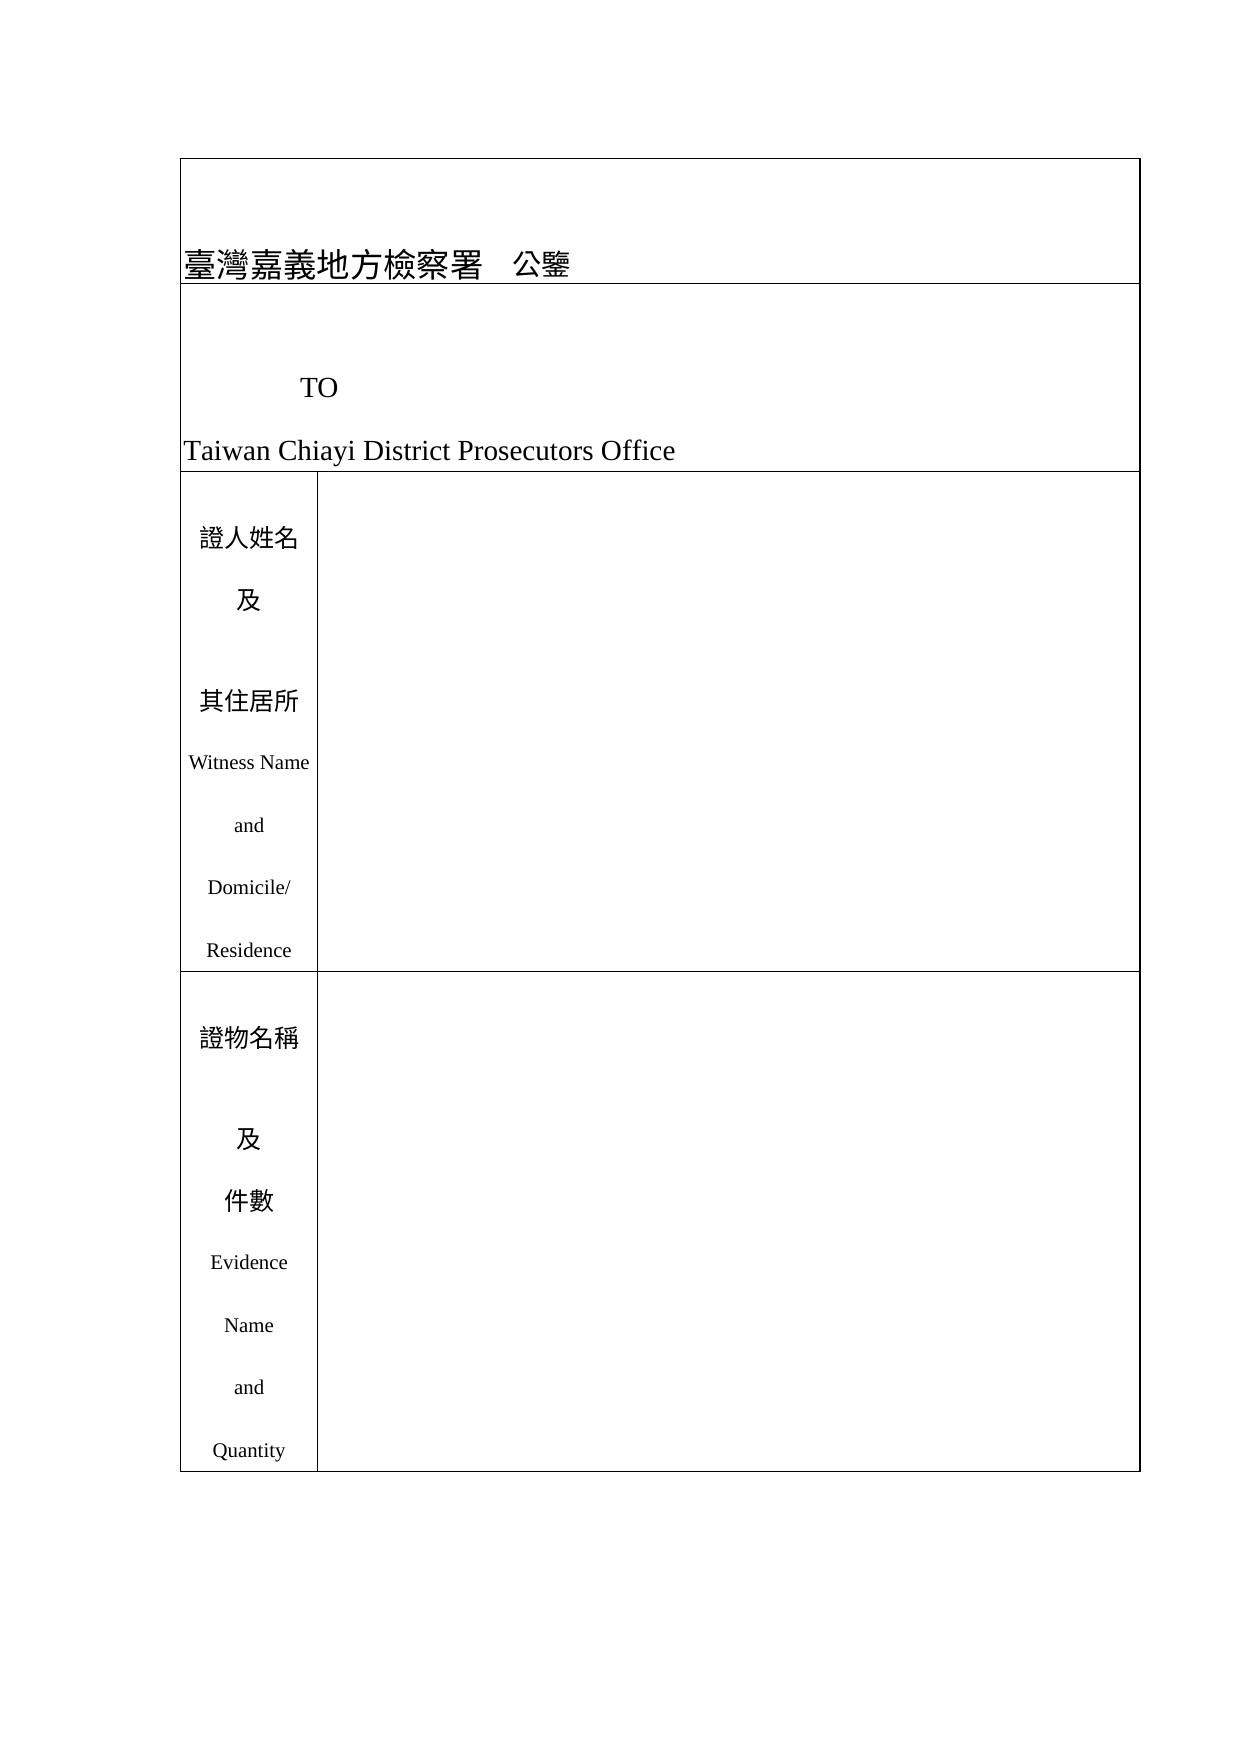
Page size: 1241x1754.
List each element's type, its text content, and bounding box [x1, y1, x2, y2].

table_cell TO Taiwan Chiayi District Prosecutors Office [181, 284, 1139, 471]
table_cell [318, 472, 1139, 971]
table_cell 證物名稱 及 件數 Evidence Name and Quantity [181, 972, 317, 1471]
table_cell 臺灣嘉義地方檢察署 公鑒 [181, 159, 1139, 283]
table_cell [318, 972, 1139, 1471]
table_cell 證人姓名 及 其住居所 Witness Name and Domicile/ Residence [181, 472, 317, 971]
